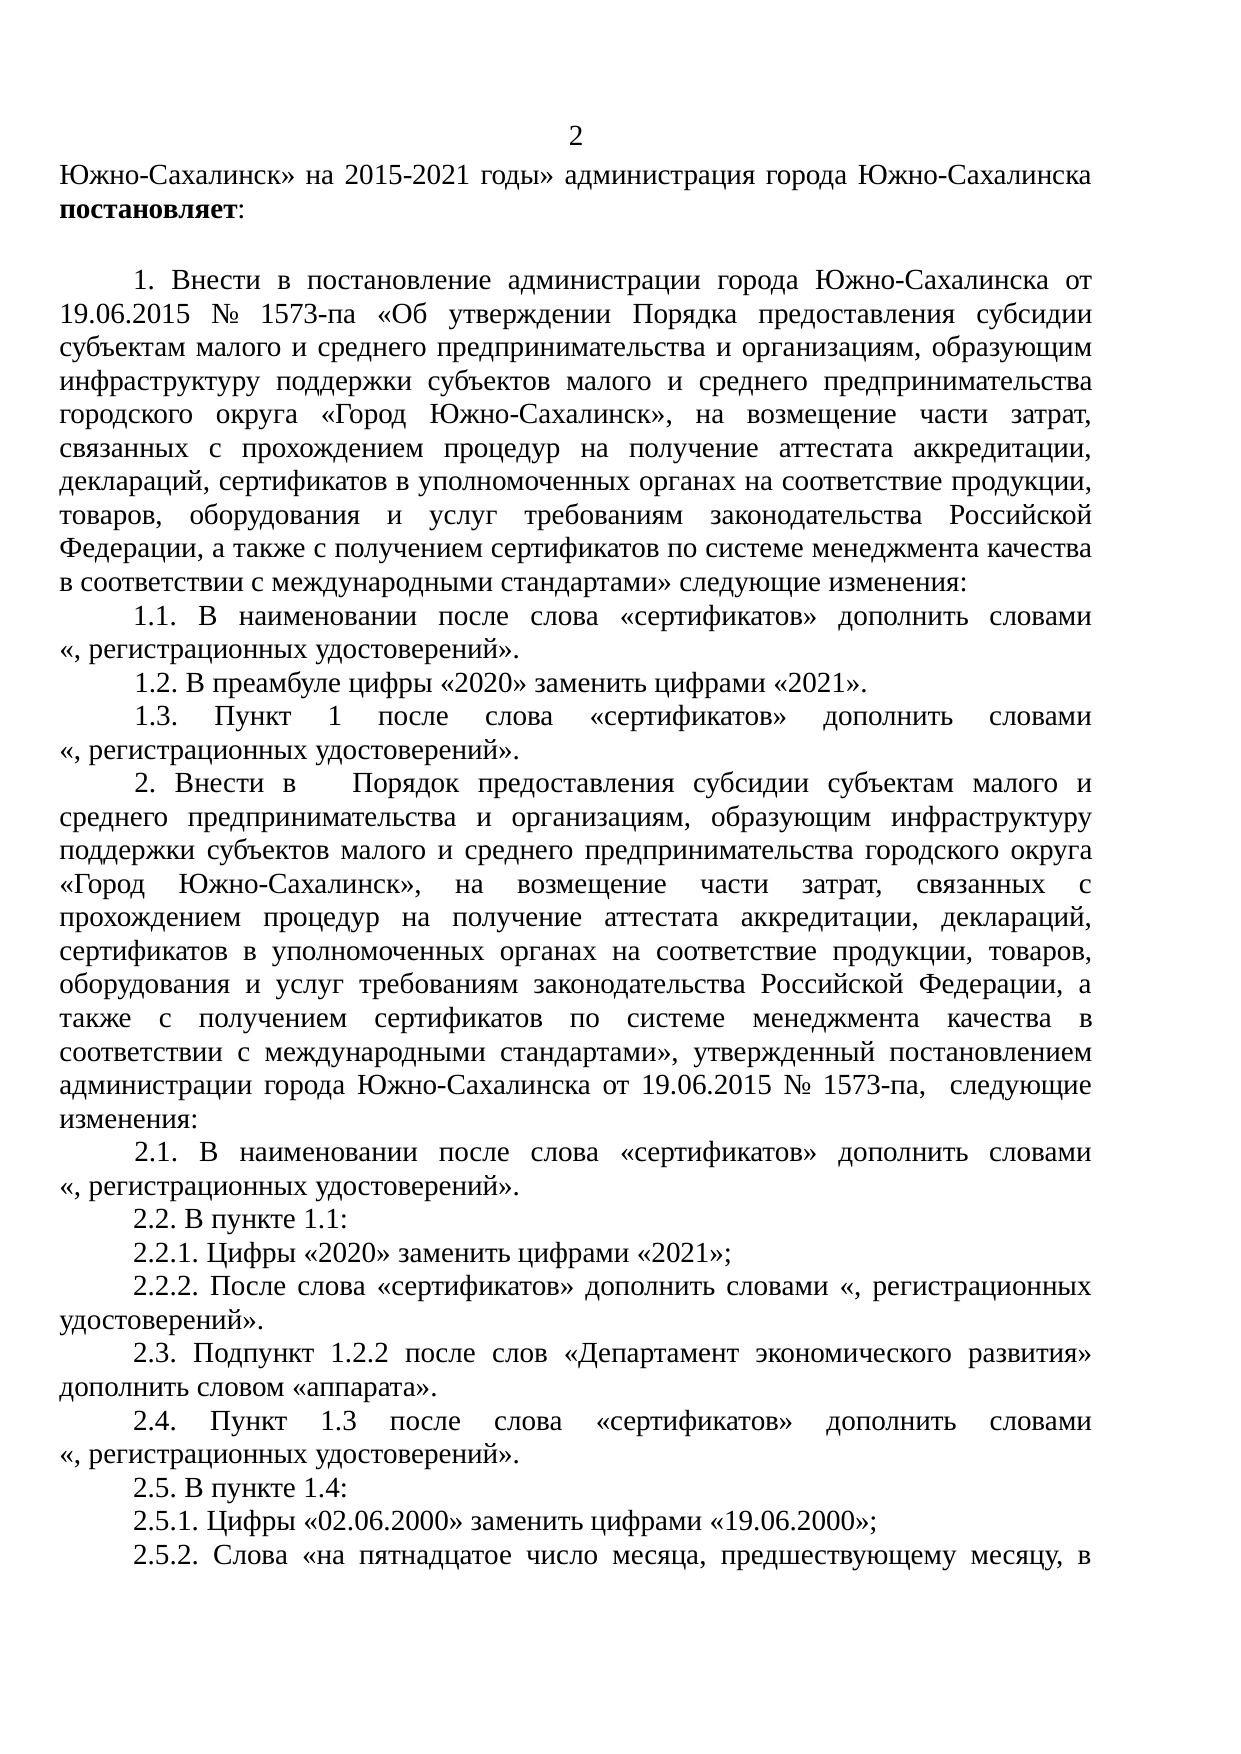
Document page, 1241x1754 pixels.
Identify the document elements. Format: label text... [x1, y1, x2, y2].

text 2.2.2. После слова «сертификатов» дополнить словами «, регистрационных удостоверений». [59, 1269, 1093, 1336]
text 2.5.2. Слова «на пятнадцатое число месяца, предшествующему месяцу, в [59, 1537, 1093, 1571]
text 2.5. В пункте 1.4: [59, 1470, 1093, 1503]
text 2.1. В наименовании после слова «сертификатов» дополнить словами «, регистрационных удостоверений». [59, 1134, 1093, 1202]
text Южно-Сахалинск» на 2015-2021 годы» администрация города Южно-Сахалинска постановляет: [59, 158, 1093, 225]
text 1.1. В наименовании после слова «сертификатов» дополнить словами «, регистрационных удостоверений». [59, 598, 1093, 665]
text 1.3. Пункт 1 после слова «сертификатов» дополнить словами «, регистрационных удостоверений». [59, 698, 1093, 766]
text 2.4. Пункт 1.3 после слова «сертификатов» дополнить словами «, регистрационных удостоверений». [59, 1403, 1093, 1470]
text 2.2. В пункте 1.1: [59, 1202, 1093, 1235]
text 2.5.1. Цифры «02.06.2000» заменить цифрами «19.06.2000»; [59, 1503, 1093, 1537]
text 1.2. В преамбуле цифры «2020» заменить цифрами «2021». [59, 665, 1093, 698]
text 2.2.1. Цифры «2020» заменить цифрами «2021»; [59, 1235, 1093, 1269]
text 2. Внести в Порядок предоставления субсидии субъектам малого и среднего предпринимательства и организациям, образующим инфраструктуру поддержки субъектов малого и среднего предпринимательства городского округа «Город Южно-Сахалинск», на возмещение части затрат, связанных с прохождением процедур на получение аттестата аккредитации, деклараций, сертификатов в уполномоченных органах на соответствие продукции, товаров, оборудования и услуг требованиям законодательства Российской Федерации, а также с получением сертификатов по системе менеджмента качества в соответствии с международными стандартами», утвержденный постановлением администрации города Южно-Сахалинска от 19.06.2015 № 1573-па, следующие изменения: [59, 766, 1093, 1134]
text 2.3. Подпункт 1.2.2 после слов «Департамент экономического развития» дополнить словом «аппарата». [59, 1336, 1093, 1403]
text 1. Внести в постановление администрации города Южно-Сахалинска от 19.06.2015 № 1573-па «Об утверждении Порядка предоставления субсидии субъектам малого и среднего предпринимательства и организациям, образующим инфраструктуру поддержки субъектов малого и среднего предпринимательства городского округа «Город Южно-Сахалинск», на возмещение части затрат, связанных с прохождением процедур на получение аттестата аккредитации, деклараций, сертификатов в уполномоченных органах на соответствие продукции, товаров, оборудования и услуг требованиям законодательства Российской Федерации, а также с получением сертификатов по системе менеджмента качества в соответствии с международными стандартами» следующие изменения: [59, 262, 1093, 598]
